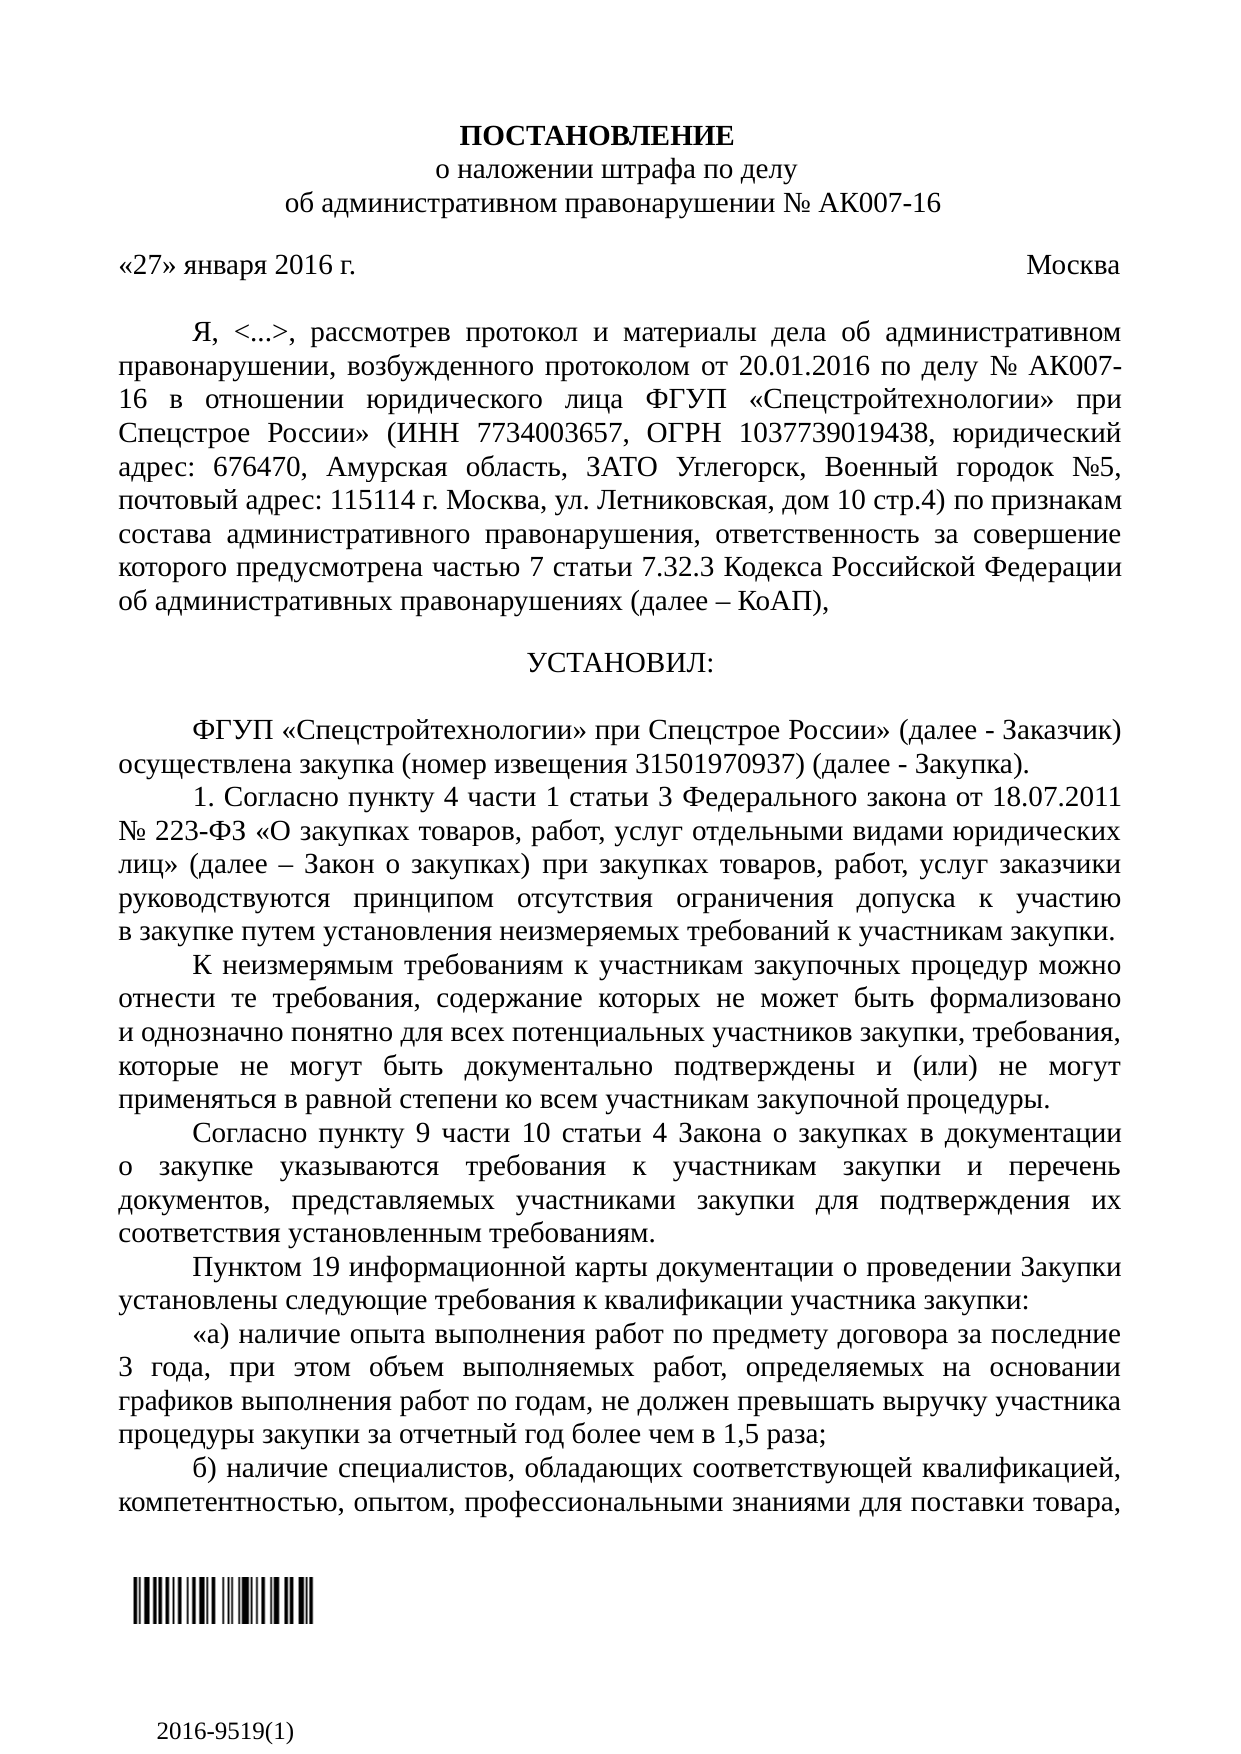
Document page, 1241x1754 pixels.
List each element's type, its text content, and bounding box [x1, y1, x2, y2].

text ФГУП «Спецстройтехнологии» при Спецстрое России» (далее - Заказчик) осуществлена закупка (номер извещения 31501970937) (далее - Закупка). [118, 712, 1122, 779]
text об административном правонарушении № АК007-16 [118, 185, 1122, 219]
text б) наличие специалистов, обладающих соответствующей квалификацией, компетентностью, опытом, профессиональными знаниями для поставки товара, [118, 1450, 1122, 1517]
text 1. Согласно пункту 4 части 1 статьи 3 Федерального закона от 18.07.2011 № 223-ФЗ «О закупках товаров, работ, услуг отдельными видами юридических лиц» (далее – Закон о закупках) при закупках товаров, работ, услуг заказчики руководствуются принципом отсутствия ограничения допуска к участию в закупке путем установления неизмеряемых требований к участникам закупки. [118, 779, 1122, 947]
text «27» января 2016 г. Москва [118, 247, 1122, 281]
text о наложении штрафа по делу [118, 152, 1122, 185]
text УСТАНОВИЛ: [118, 645, 1122, 679]
text «а) наличие опыта выполнения работ по предмету договора за последние 3 года, при этом объем выполняемых работ, определяемых на основании графиков выполнения работ по годам, не должен превышать выручку участника процедуры закупки за отчетный год более чем в 1,5 раза; [118, 1316, 1122, 1450]
text Пунктом 19 информационной карты документации о проведении Закупки установлены следующие требования к квалификации участника закупки: [118, 1249, 1122, 1316]
picture [118, 1577, 331, 1624]
text Я, <...>, рассмотрев протокол и материалы дела об административном правонарушении, возбужденного протоколом от 20.01.2016 по делу № АК007-16 в отношении юридического лица ФГУП «Спецстройтехнологии» при Спецстрое России» (ИНН 7734003657, ОГРН 1037739019438, юридический адрес: 676470, Амурская область, ЗАТО Углегорск, Военный городок №5, почтовый адрес: 115114 г. Москва, ул. Летниковская, дом 10 стр.4) по признакам состава административного правонарушения, ответственность за совершение которого предусмотрена частью 7 статьи 7.32.3 Кодекса Российской Федерации об административных правонарушениях (далее – КоАП), [118, 314, 1122, 616]
text Согласно пункту 9 части 10 статьи 4 Закона о закупках в документации о закупке указываются требования к участникам закупки и перечень документов, представляемых участниками закупки для подтверждения их соответствия установленным требованиям. [118, 1115, 1122, 1249]
text К неизмерямым требованиям к участникам закупочных процедур можно отнести те требования, содержание которых не может быть формализовано и однозначно понятно для всех потенциальных участников закупки, требования, которые не могут быть документально подтверждены и (или) не могут применяться в равной степени ко всем участникам закупочной процедуры. [118, 947, 1122, 1115]
text ПОСТАНОВЛЕНИЕ [117, 118, 1078, 152]
